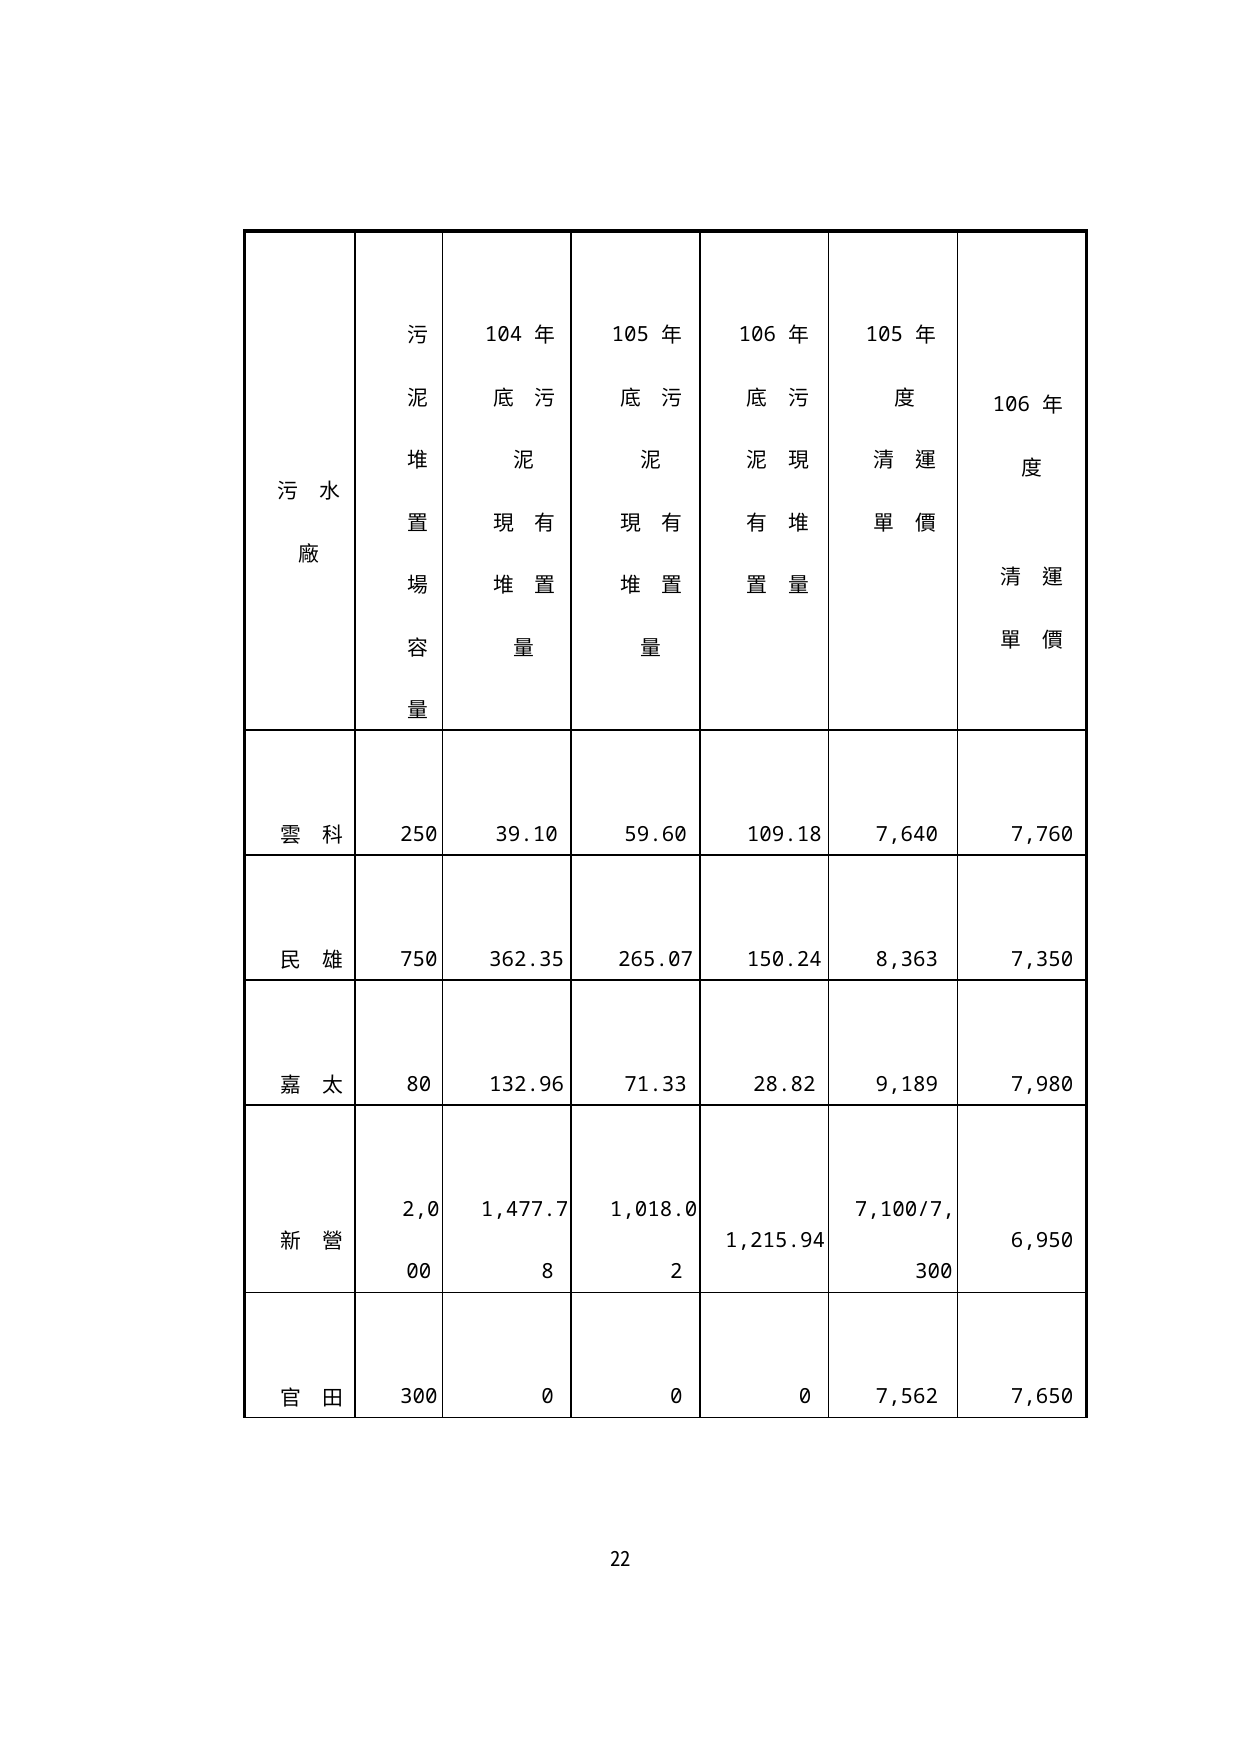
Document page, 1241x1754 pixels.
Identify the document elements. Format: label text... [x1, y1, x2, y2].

table_cell 0 [443, 1293, 570, 1417]
table_cell 7,760 [958, 731, 1085, 854]
table_cell 250 [356, 731, 442, 854]
table_cell 80 [356, 981, 442, 1104]
table_cell 750 [356, 856, 442, 979]
table_cell 8,363 [829, 856, 957, 979]
table_cell 71.33 [572, 981, 699, 1104]
table_header 106年度 清運單價 [958, 233, 1085, 729]
table_cell 7,980 [958, 981, 1085, 1104]
table_cell 6,950 [958, 1106, 1085, 1292]
table_cell 1,018.02 [572, 1106, 699, 1292]
table_cell 150.24 [701, 856, 828, 979]
table_header 污水廠 [246, 233, 354, 729]
table_cell 132.96 [443, 981, 570, 1104]
table_header 106年底污泥現有堆置量 [701, 233, 828, 729]
table_cell 7,100/7,300 [829, 1106, 957, 1292]
table_cell 7,562 [829, 1293, 957, 1417]
table_cell 0 [572, 1293, 699, 1417]
table_cell 民雄 [246, 856, 354, 979]
table_header 105年度 清運單價 [829, 233, 957, 729]
table_cell 300 [356, 1293, 442, 1417]
table_cell 7,640 [829, 731, 957, 854]
table_cell 9,189 [829, 981, 957, 1104]
table_cell 雲科 [246, 731, 354, 854]
table_cell 嘉太 [246, 981, 354, 1104]
table_cell 109.18 [701, 731, 828, 854]
table_cell 1,477.78 [443, 1106, 570, 1292]
table_header 104年底污泥 現有堆置量 [443, 233, 570, 729]
table_cell 59.60 [572, 731, 699, 854]
table_cell 2,000 [356, 1106, 442, 1292]
table_cell 265.07 [572, 856, 699, 979]
table_cell 28.82 [701, 981, 828, 1104]
table_cell 1,215.94 [701, 1106, 828, 1292]
table_header 105年底污泥 現有堆置量 [572, 233, 699, 729]
table_cell 官田 [246, 1293, 354, 1417]
table_cell 新營 [246, 1106, 354, 1292]
table_cell 39.10 [443, 731, 570, 854]
table_cell 0 [701, 1293, 828, 1417]
table_cell 7,650 [958, 1293, 1085, 1417]
table_cell 362.35 [443, 856, 570, 979]
table_cell 7,350 [958, 856, 1085, 979]
table_header 污泥堆置場容量 [356, 233, 442, 729]
